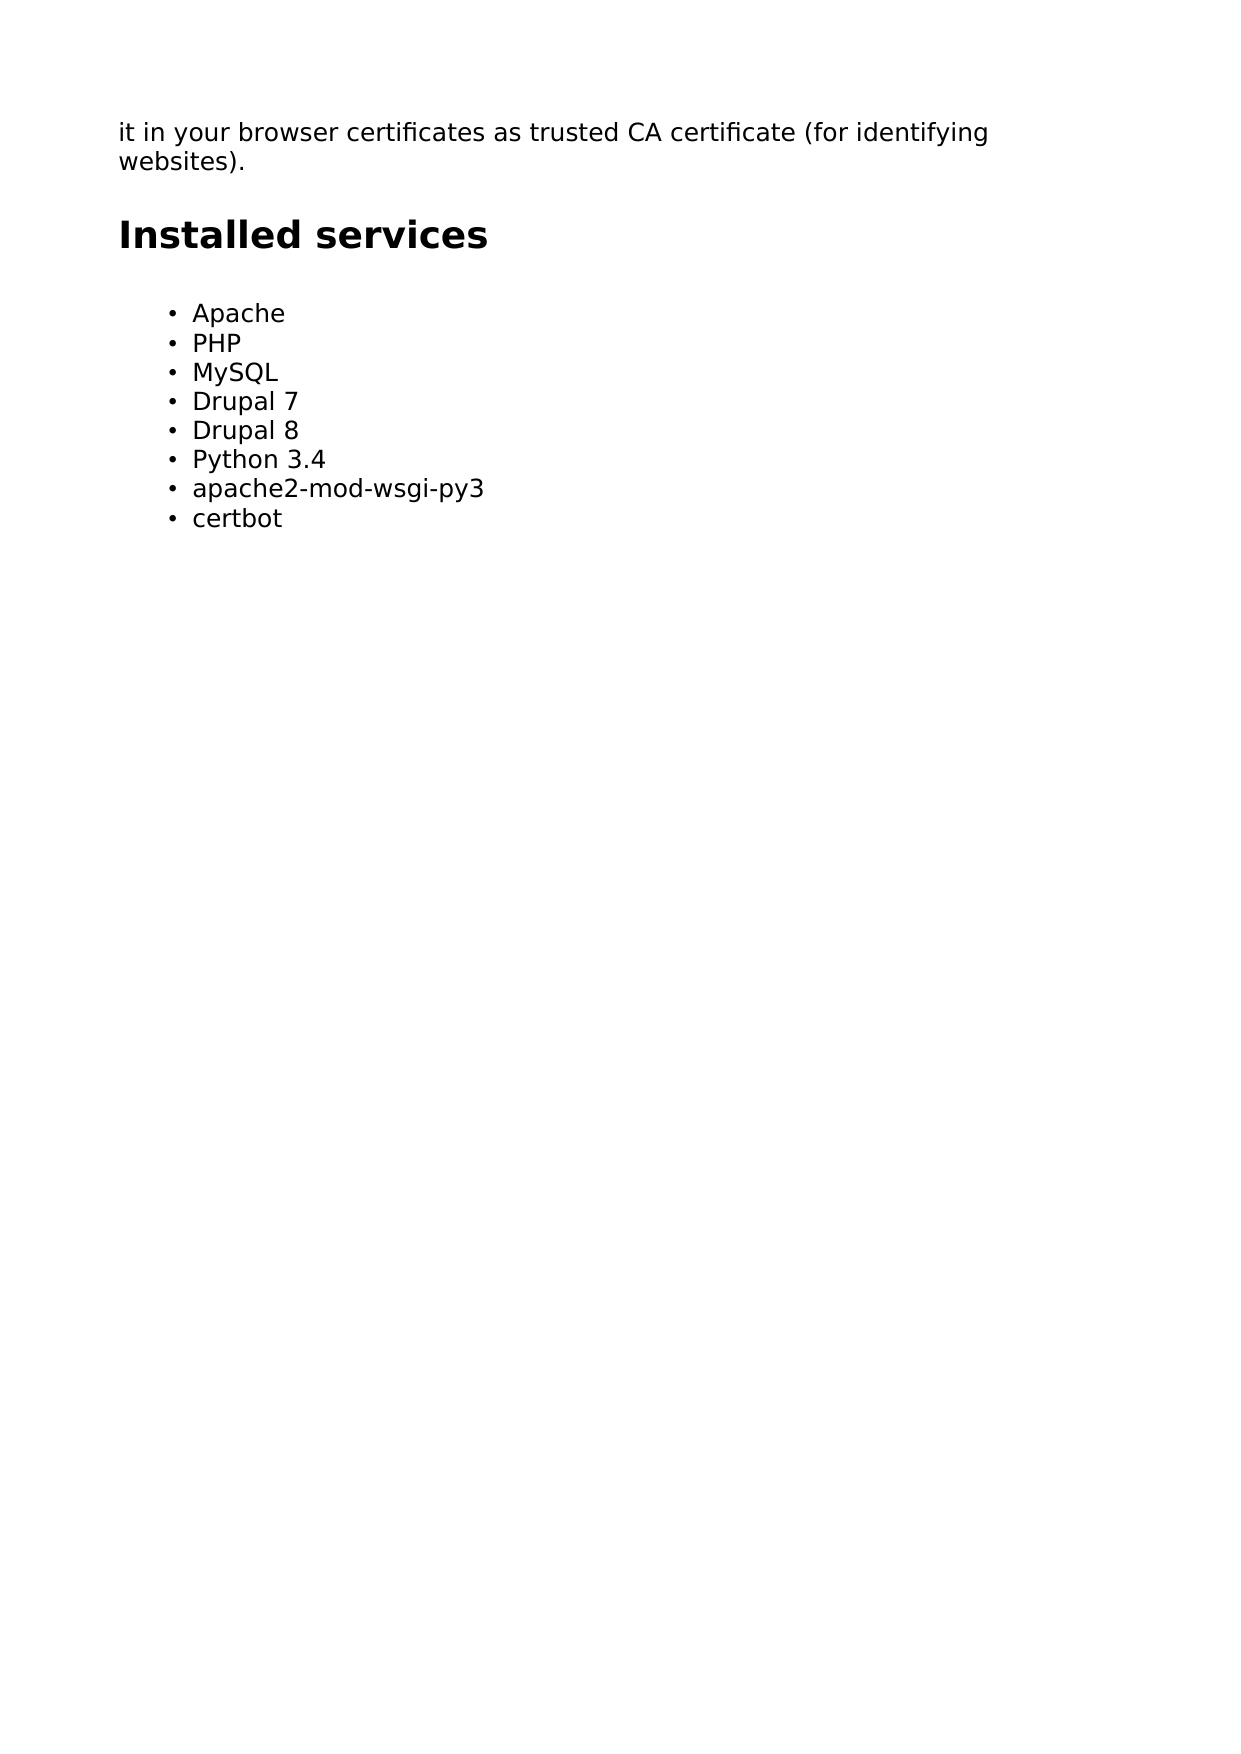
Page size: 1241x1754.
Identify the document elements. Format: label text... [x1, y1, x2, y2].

list Apache [177, 299, 1122, 329]
subtitle Installed services [118, 214, 1122, 258]
list Drupal 8 [177, 416, 1122, 445]
list Python 3.4 [177, 445, 1122, 474]
list Drupal 7 [177, 387, 1122, 416]
list PHP [177, 329, 1122, 358]
list MySQL [177, 358, 1122, 387]
list certbot [177, 504, 1122, 533]
list apache2-mod-wsgi-py3 [177, 474, 1122, 504]
text it in your browser certificates as trusted CA certificate (for identifying websites). [118, 118, 1122, 176]
